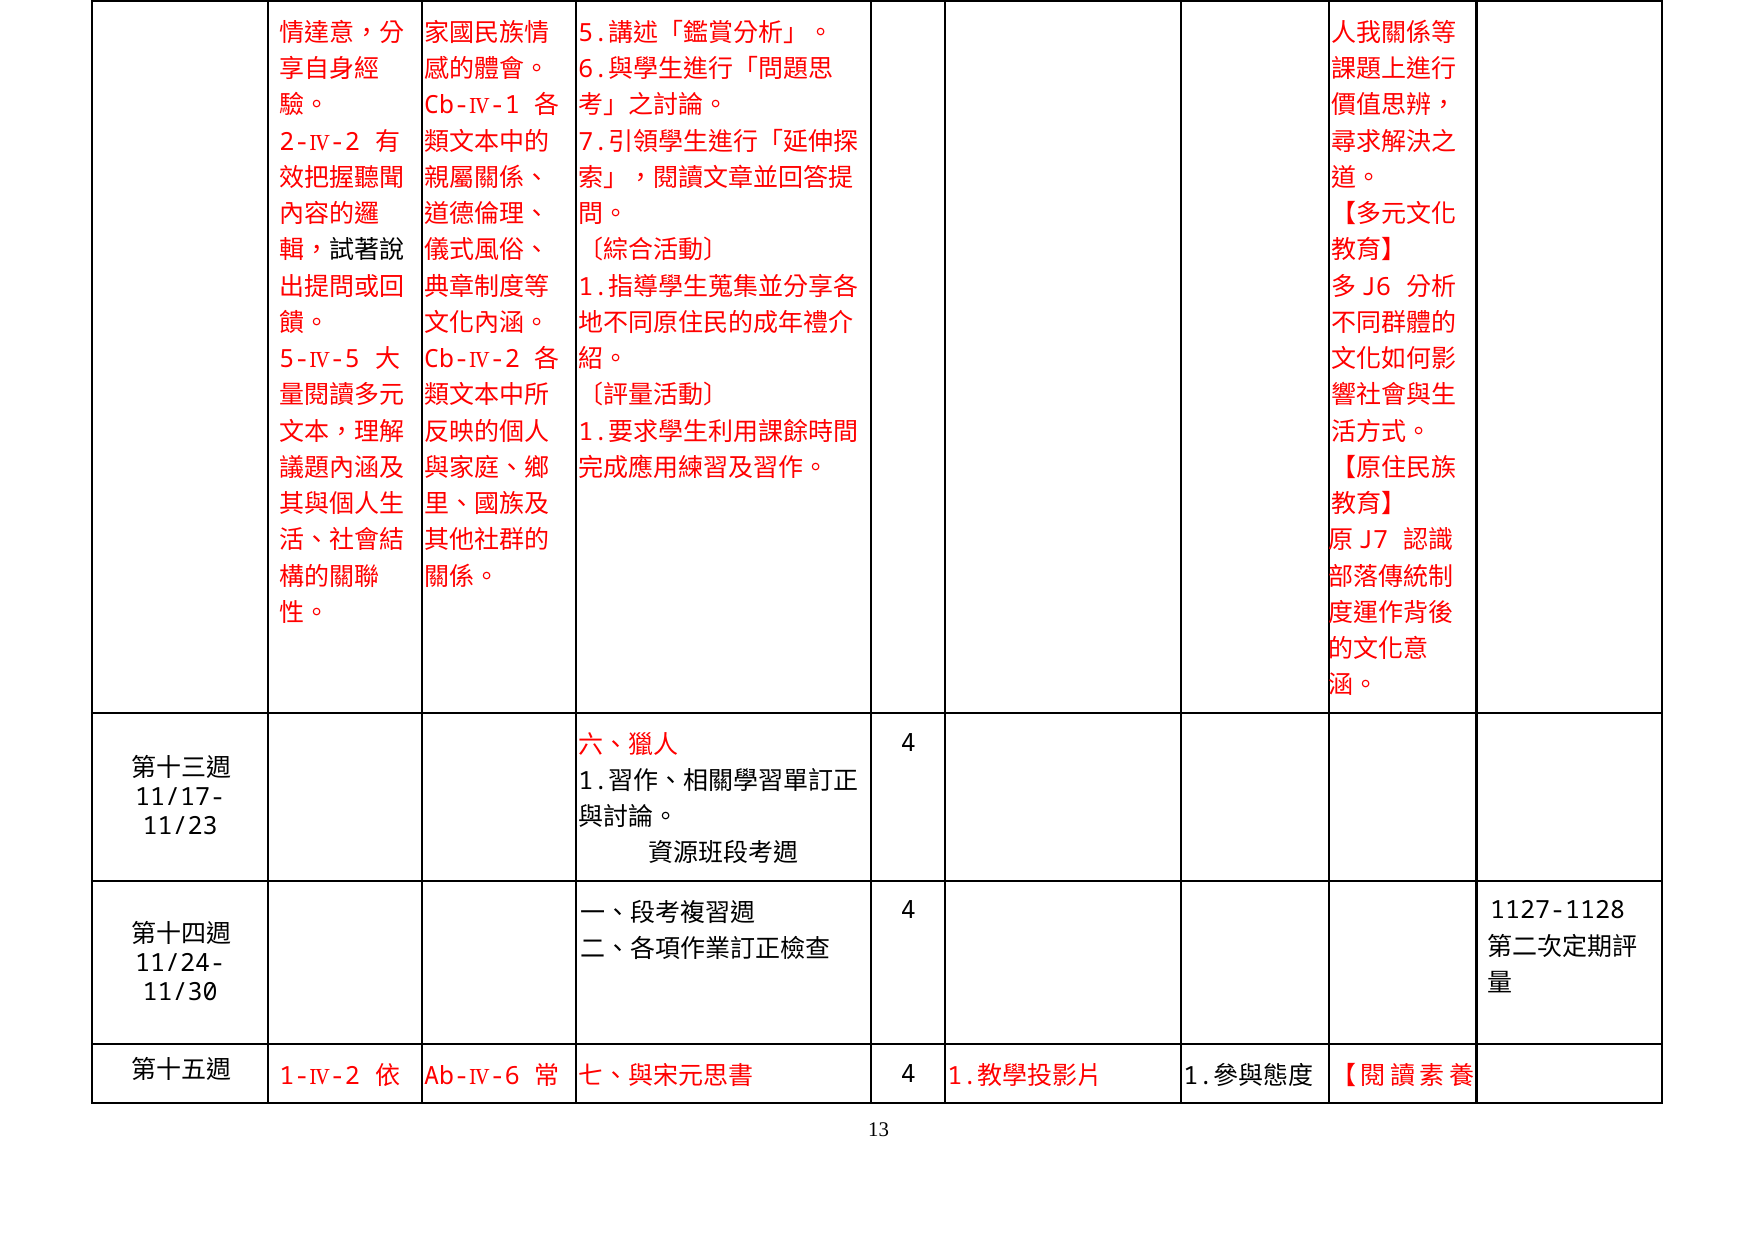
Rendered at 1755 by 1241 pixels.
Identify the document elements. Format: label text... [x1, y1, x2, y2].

table_cell 第十五週 [93, 1045, 267, 1102]
table_cell [1330, 882, 1475, 1043]
table_cell 第十三週11/17-11/23 [93, 714, 267, 879]
table_cell 4 [872, 714, 944, 879]
table_cell 1.教學投影片 [946, 1045, 1180, 1102]
table_cell [1478, 2, 1661, 712]
table_cell 七、與宋元思書 [577, 1045, 870, 1102]
table_cell Ab-Ⅳ-6 常 [423, 1045, 575, 1102]
table_cell 1-Ⅳ-2 依 [269, 1045, 421, 1102]
table_cell [269, 882, 421, 1043]
table_cell 5.講述「鑑賞分析」。 6.與學生進行「問題思考」之討論。 7.引領學生進行「延伸探索」，閱讀文章並回答提問。 〔綜合活動〕 1.指導學生蒐集並分享各地不同原住民的成年禮介紹。 〔評量活動〕 1.要求學生利用課餘時間完成應用練習及習作。 [577, 2, 870, 712]
table_cell [1330, 714, 1475, 879]
table_cell 六、獵人 1.習作、相關學習單訂正與討論。 資源班段考週 [577, 714, 870, 879]
table_cell [946, 2, 1180, 712]
table_cell [872, 2, 944, 712]
table_cell [423, 882, 575, 1043]
table_cell [1182, 882, 1328, 1043]
table_cell [1478, 714, 1661, 879]
table_cell 情達意，分享自身經驗。 2-Ⅳ-2 有效把握聽聞內容的邏輯，試著說出提問或回饋。 5-Ⅳ-5 大量閱讀多元文本，理解議題內涵及其與個人生活、社會結構的關聯性。 [269, 2, 421, 712]
table_cell [93, 2, 267, 712]
table_cell [1478, 1045, 1661, 1102]
table_cell [1182, 2, 1328, 712]
table_cell 一、段考複習週 二、各項作業訂正檢查 [577, 882, 870, 1043]
table_cell 1.參與態度 [1182, 1045, 1328, 1102]
table_cell 第十四週11/24-11/30 [93, 882, 267, 1043]
table_cell 【閱讀素養 [1330, 1045, 1475, 1102]
table_cell [1182, 714, 1328, 879]
table_cell 4 [872, 1045, 944, 1102]
table_cell 4 [872, 882, 944, 1043]
table_cell [423, 714, 575, 879]
table_cell [946, 882, 1180, 1043]
table_cell [269, 714, 421, 879]
table_cell [946, 714, 1180, 879]
table_cell 人我關係等課題上進行價值思辨，尋求解決之道。 【多元文化教育】 多J6 分析不同群體的文化如何影響社會與生活方式。 【原住民族教育】 原J7 認識部落傳統制度運作背後的文化意涵。 [1330, 2, 1475, 712]
table_cell 家國民族情感的體會。 Cb-Ⅳ-1 各類文本中的親屬關係、道德倫理、儀式風俗、典章制度等文化內涵。 Cb-Ⅳ-2 各類文本中所反映的個人與家庭、鄉里、國族及其他社群的關係。 [423, 2, 575, 712]
table_cell 1127-1128第二次定期評量 [1478, 882, 1661, 1043]
